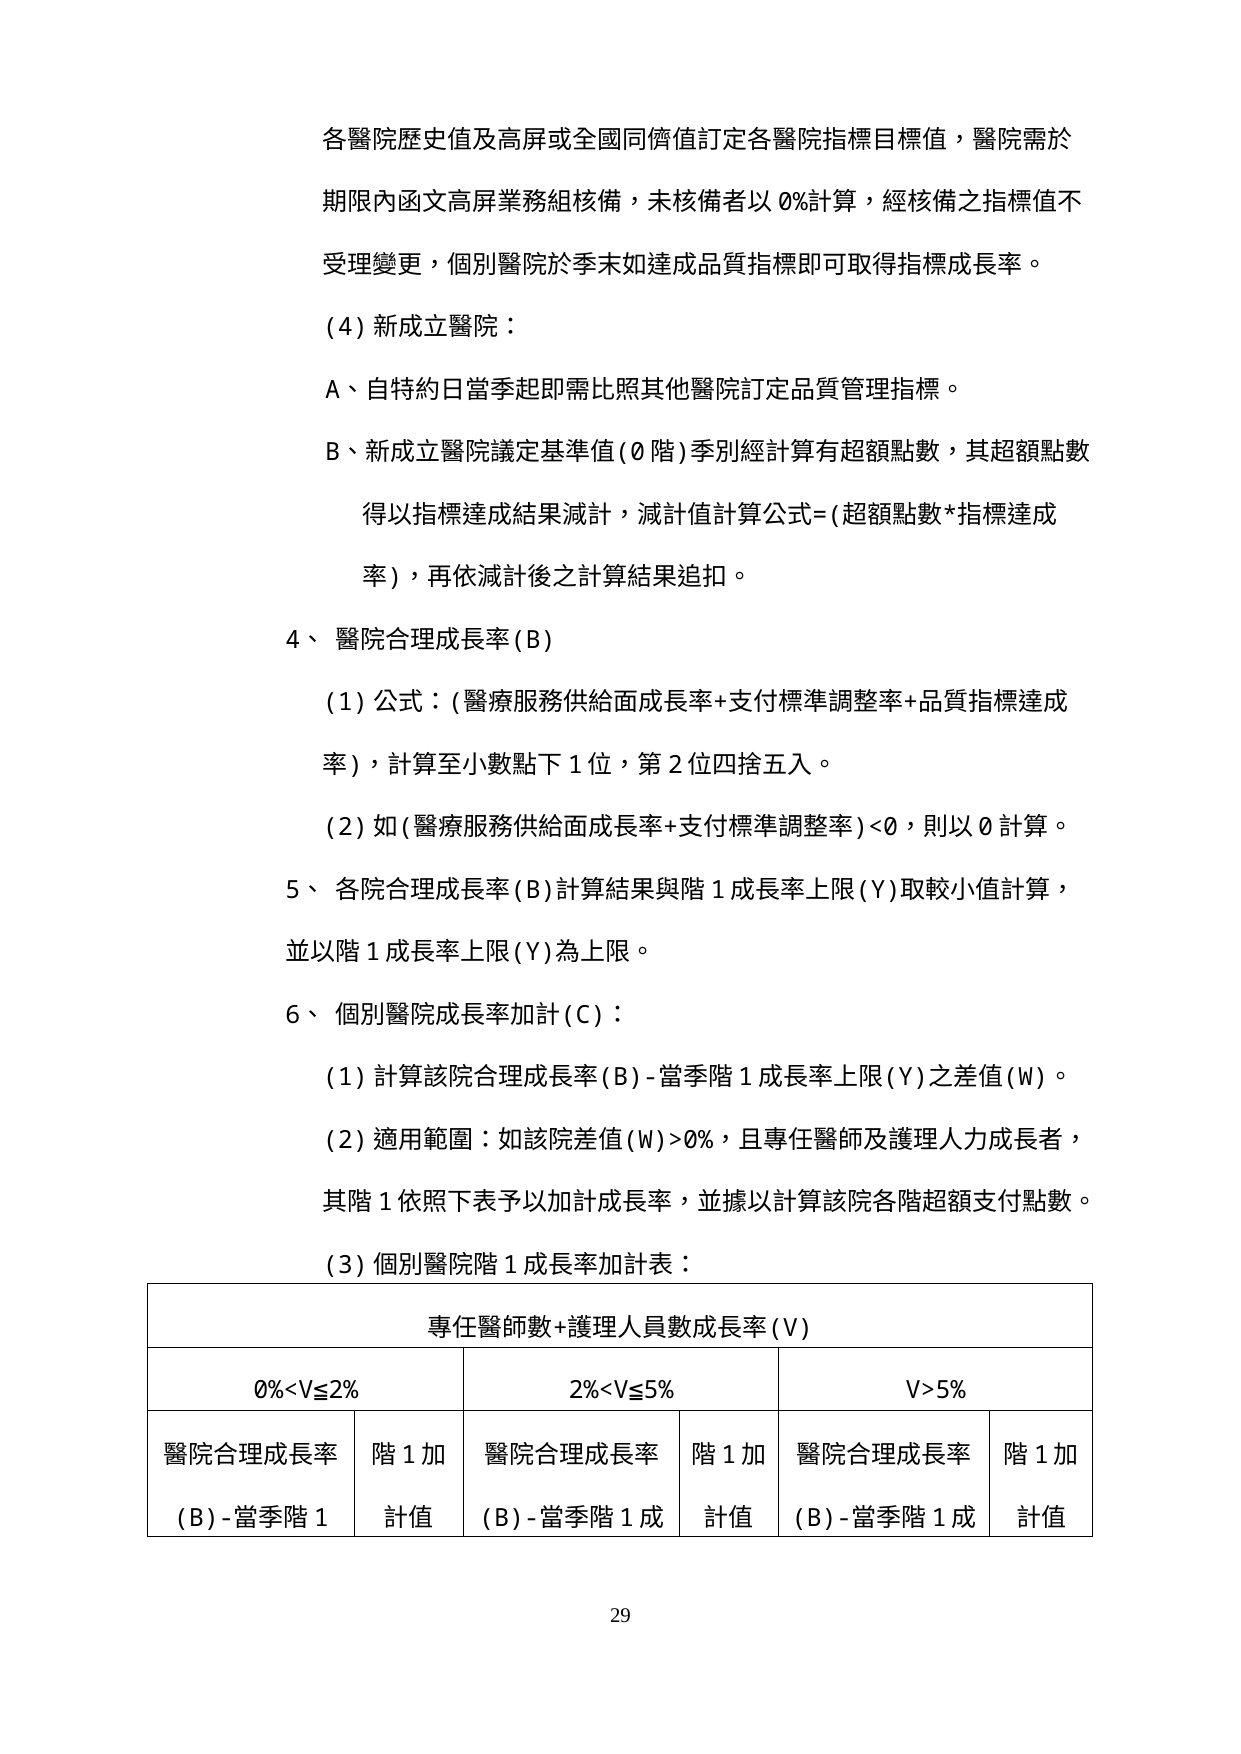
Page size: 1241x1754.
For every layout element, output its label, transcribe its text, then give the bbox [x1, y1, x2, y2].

table_cell 階1加計值 [355, 1411, 463, 1536]
list 各醫院歷史值及高屏或全國同儕值訂定各醫院指標目標值，醫院需於期限內函文高屏業務組核備，未核備者以0%計算，經核備之指標值不受理變更，個別醫院於季末如達成品質指標即可取得指標成長率。 [323, 96, 1092, 283]
table_cell 階1加計值 [680, 1411, 778, 1536]
table_cell 2%<V≦5% [464, 1348, 778, 1410]
table_cell 0%<V≦2% [148, 1348, 463, 1410]
list 醫院合理成長率(B) [285, 596, 1092, 658]
table_cell V>5% [779, 1348, 1092, 1410]
table_cell 階1加計值 [990, 1411, 1092, 1536]
list 各院合理成長率(B)計算結果與階1成長率上限(Y)取較小值計算，並以階1成長率上限(Y)為上限。 [285, 846, 1092, 971]
table_cell 醫院合理成長率(B)-當季階1成 [779, 1411, 989, 1536]
list 新成立醫院議定基準值(0階)季別經計算有超額點數，其超額點數得以指標達成結果減計，減計值計算公式=(超額點數*指標達成率)，再依減計後之計算結果追扣。 [325, 408, 1092, 596]
list 個別醫院成長率加計(C)： [285, 971, 1092, 1033]
list 適用範圍：如該院差值(W)>0%，且專任醫師及護理人力成長者，其階1依照下表予以加計成長率，並據以計算該院各階超額支付點數。 [323, 1096, 1092, 1221]
table_cell 醫院合理成長率(B)-當季階1成 [464, 1411, 679, 1536]
table_cell 醫院合理成長率(B)-當季階1 [148, 1411, 354, 1536]
list 計算該院合理成長率(B)-當季階1成長率上限(Y)之差值(W)。 [323, 1033, 1092, 1096]
list 新成立醫院： [323, 283, 1092, 346]
list 如(醫療服務供給面成長率+支付標準調整率)<0，則以0計算。 [323, 783, 1092, 846]
list 自特約日當季起即需比照其他醫院訂定品質管理指標。 [325, 346, 1092, 408]
list 個別醫院階1成長率加計表： [323, 1221, 1092, 1283]
list 公式：(醫療服務供給面成長率+支付標準調整率+品質指標達成率)，計算至小數點下1位，第2位四捨五入。 [323, 658, 1092, 783]
table_header 專任醫師數+護理人員數成長率(V) [148, 1284, 1092, 1347]
